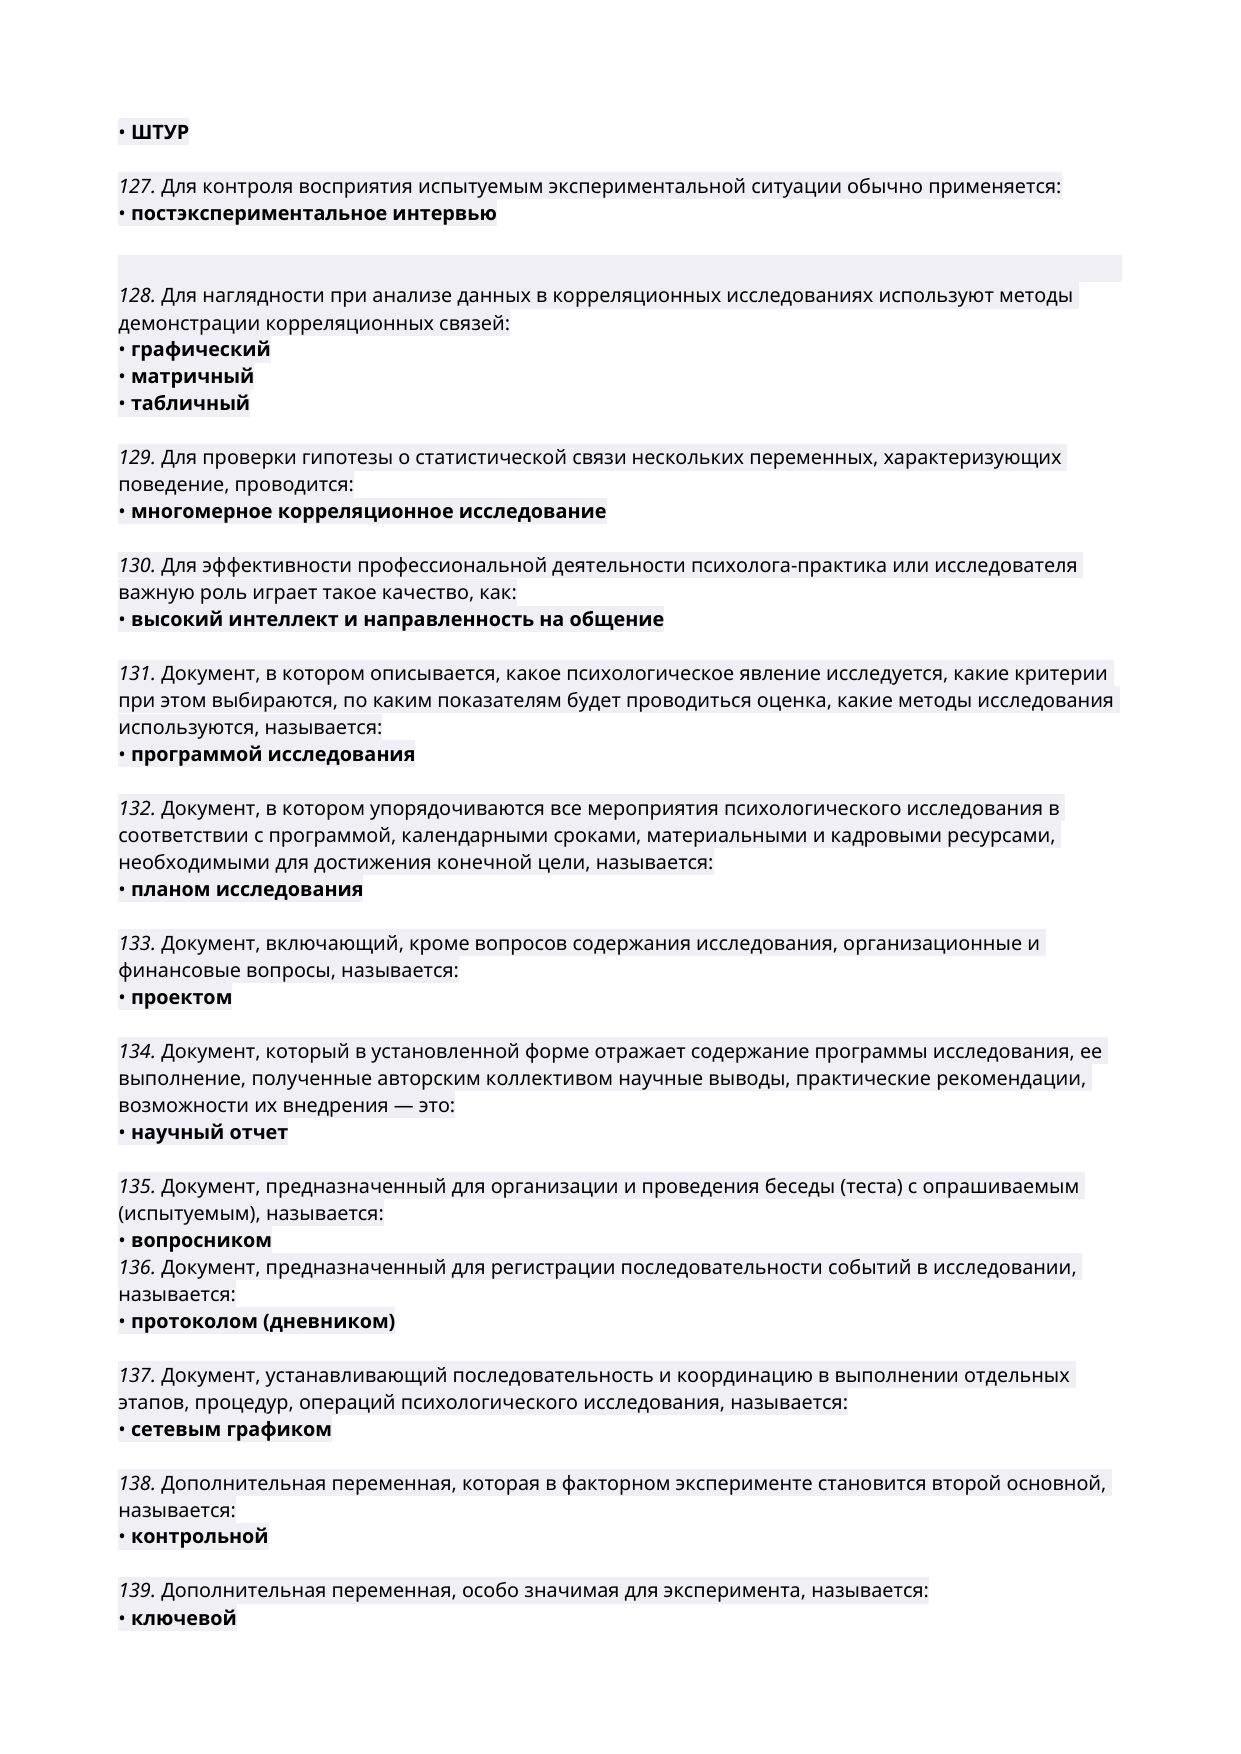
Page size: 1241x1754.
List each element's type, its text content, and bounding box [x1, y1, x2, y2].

text • ШТУР 127. Для контроля восприятия испытуемым экспериментальной ситуации обычно применяется: • постэкспериментальное интервью [118, 118, 1122, 255]
text 128. Для наглядности при анализе данных в корреляционных исследованиях используют методы демонстрации корреляционных связей: • графический • матричный • табличный 129. Для проверки гипотезы о статистической связи нескольких переменных, характеризующих поведение, проводится: • многомерное корреляционное исследование 130. Для эффективности профессиональной деятельности психолога-практика или исследователя важную роль играет такое качество, как: • высокий интеллект и направленность на общение 131. Документ, в котором описывается, какое психологическое явление исследуется, какие критерии при этом выбираются, по каким показателям будет проводиться оценка, какие методы исследования используются, называется: • программой исследования 132. Документ, в котором упорядочиваются все мероприятия психологического исследования в соответствии с программой, календарными сроками, материальными и кадровыми ресурсами, необходимыми для достижения конечной цели, называется: • планом исследования 133. Документ, включающий, кроме вопросов содержания исследования, организационные и финансовые вопросы, называется: • проектом 134. Документ, который в установленной форме отражает содержание программы исследования, ее выполнение, полученные авторским коллективом научные выводы, практические рекомендации, возможности их внедрения — это: • научный отчет 135. Документ, предназначенный для организации и проведения беседы (теста) с опрашиваемым (испытуемым), называется: • вопросником [118, 282, 1122, 1253]
text 136. Документ, предназначенный для регистрации последовательности событий в исследовании, называется: • протоколом (дневником) 137. Документ, устанавливающий последовательность и координацию в выполнении отдельных этапов, процедур, операций психологического исследования, называется: • сетевым графиком 138. Дополнительная переменная, которая в факторном эксперименте становится второй основной, называется: • контрольной 139. Дополнительная переменная, особо значимая для эксперимента, называется: • ключевой [118, 1253, 1122, 1631]
